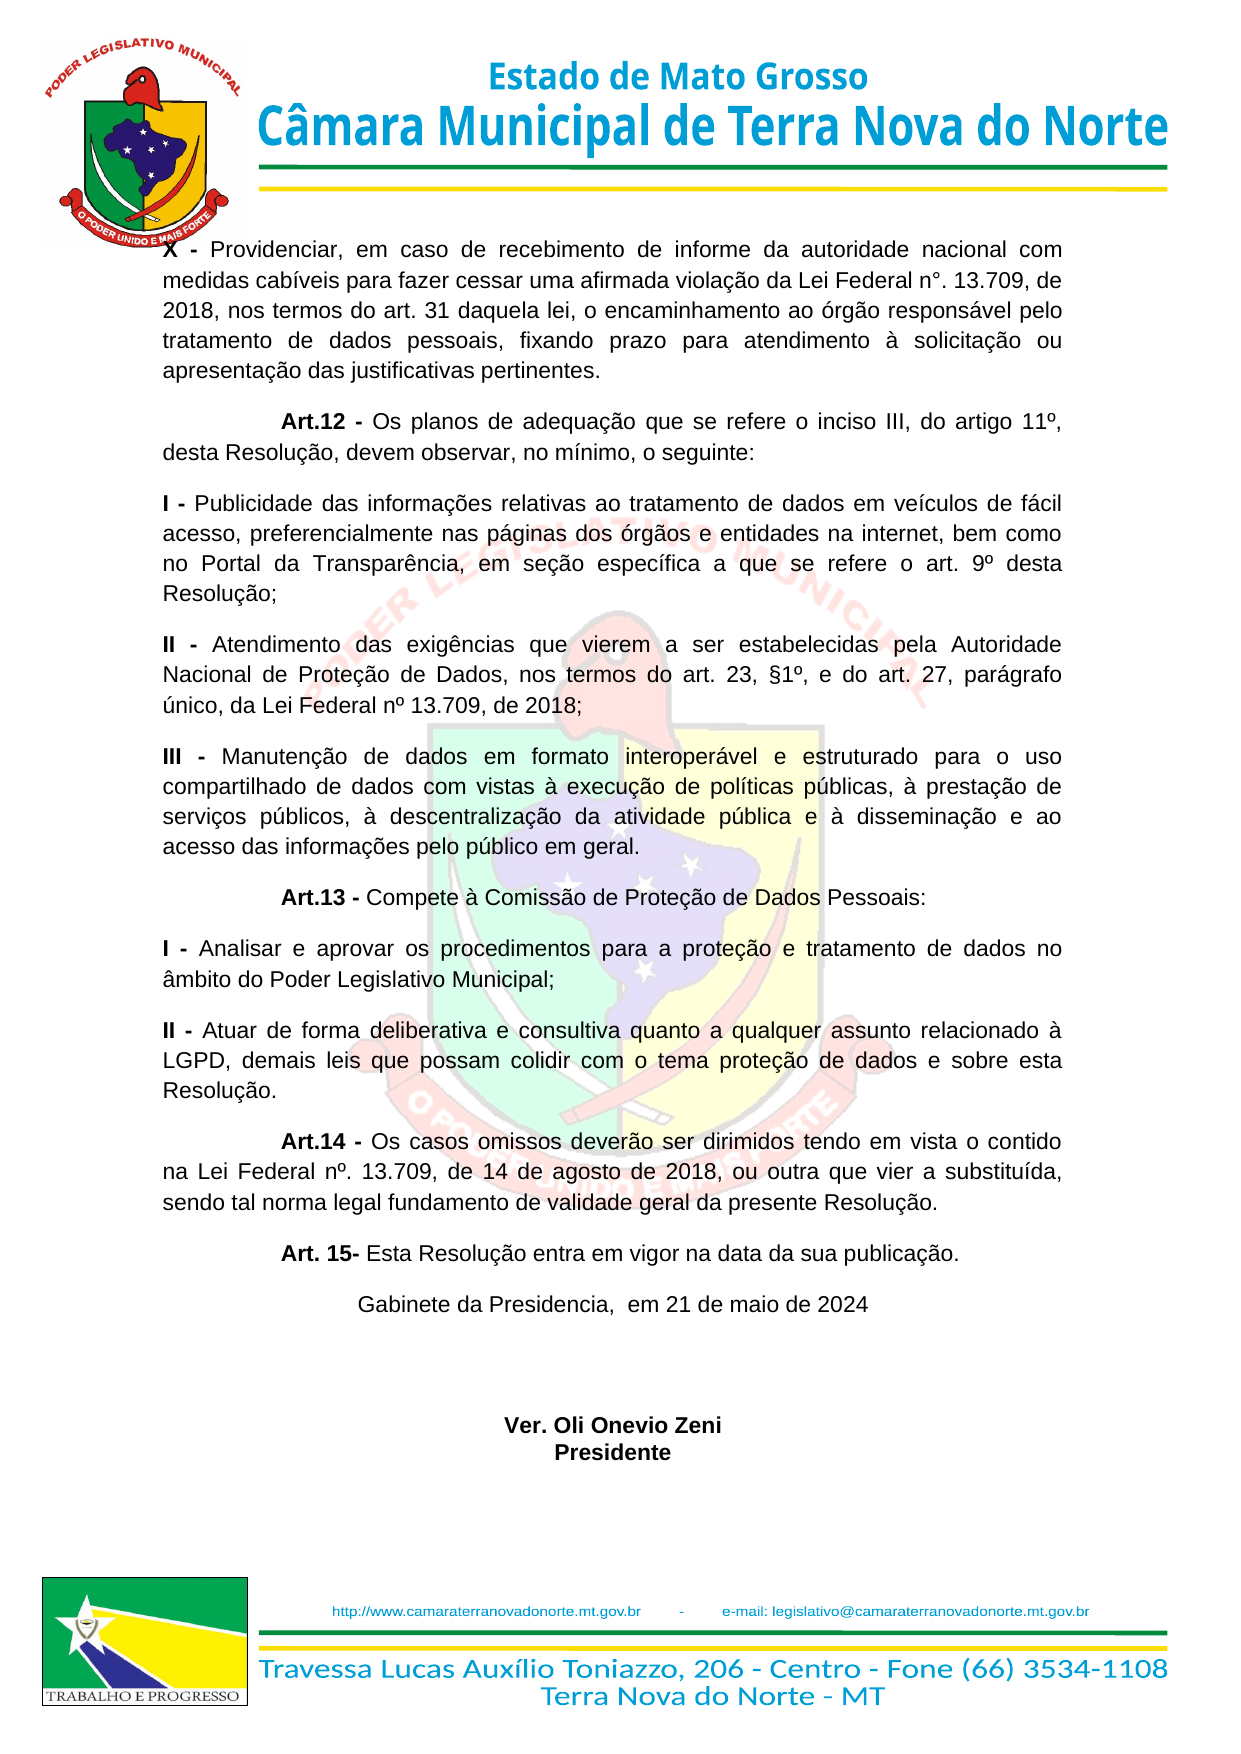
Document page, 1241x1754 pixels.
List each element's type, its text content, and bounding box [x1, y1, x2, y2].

text Gabinete da Presidencia, em 21 de maio de 2024 [162, 1291, 1063, 1317]
picture [41, 36, 246, 250]
text Art.14 - Os casos omissos deverão ser dirimidos tendo em vista o contido na Lei Federal nº. 13.709, de 14 de agosto de 2018, ou outra que vier a substituída, sendo tal norma legal fundamento de validade geral da presente Resolução. [952, 1128, 1063, 1215]
text II - Atendimento das exigências que vierem a ser estabelecidas pela Autoridade Nacional de Proteção de Dados, nos termos do art. 23, §1º, e do art. 27, parágrafo único, da Lei Federal nº 13.709, de 2018; [162, 631, 289, 718]
text Art.14 - Os casos omissos deverão ser dirimidos tendo em vista o contido na Lei Federal nº. 13.709, de 14 de agosto de 2018, ou outra que vier a substituída, sendo tal norma legal fundamento de validade geral da presente Resolução. [162, 1128, 289, 1215]
picture [841, 1613, 849, 1618]
subtitle Ver. Oli Onevio Zeni [162, 1412, 1063, 1439]
text I - Publicidade das informações relativas ao tratamento de dados em veículos de fácil acesso, preferencialmente nas páginas dos órgãos e entidades na internet, bem como no Portal da Transparência, em seção específica a que se refere o art. 9º desta Resolução; [162, 489, 1063, 606]
picture [214, 243, 222, 249]
text Art.13 - Compete à Comissão de Proteção de Dados Pessoais: [162, 884, 289, 911]
picture [43, 1578, 247, 1705]
text Art.13 - Compete à Comissão de Proteção de Dados Pessoais: [952, 884, 1063, 911]
text III - Manutenção de dados em formato interoperável e estruturado para o uso compartilhado de dados com vistas à execução de políticas públicas, à prestação de serviços públicos, à descentralização da atividade pública e à disseminação e ao acesso das informações pelo público em geral. [952, 743, 1063, 859]
text I - Analisar e aprovar os procedimentos para a proteção e tratamento de dados no âmbito do Poder Legislativo Municipal; [952, 935, 1063, 992]
picture [913, 1608, 918, 1616]
text II - Atendimento das exigências que vierem a ser estabelecidas pela Autoridade Nacional de Proteção de Dados, nos termos do art. 23, §1º, e do art. 27, parágrafo único, da Lei Federal nº 13.709, de 2018; [952, 631, 1063, 718]
text I - Analisar e aprovar os procedimentos para a proteção e tratamento de dados no âmbito do Poder Legislativo Municipal; [162, 935, 289, 992]
subtitle Presidente [162, 1439, 1063, 1465]
text Art. 15- Esta Resolução entra em vigor na data da sua publicação. [162, 1239, 1063, 1266]
text II - Atuar de forma deliberativa e consultiva quanto a qualquer assunto relacionado à LGPD, demais leis que possam colidir com o tema proteção de dados e sobre esta Resolução. [952, 1017, 1063, 1103]
text III - Manutenção de dados em formato interoperável e estruturado para o uso compartilhado de dados com vistas à execução de políticas públicas, à prestação de serviços públicos, à descentralização da atividade pública e à disseminação e ao acesso das informações pelo público em geral. [162, 743, 289, 859]
text X - Providenciar, em caso de recebimento de informe da autoridade nacional com medidas cabíveis para fazer cessar uma afirmada violação da Lei Federal n°. 13.709, de 2018, nos termos do art. 31 daquela lei, o encaminhamento ao órgão responsável pelo tratamento de dados pessoais, fixando prazo para atendimento à solicitação ou apresentação das justificativas pertinentes. [162, 236, 1063, 383]
text Art.12 - Os planos de adequação que se refere o inciso III, do artigo 11º, desta Resolução, devem observar, no mínimo, o seguinte: [162, 408, 1063, 465]
text II - Atuar de forma deliberativa e consultiva quanto a qualquer assunto relacionado à LGPD, demais leis que possam colidir com o tema proteção de dados e sobre esta Resolução. [162, 1017, 289, 1103]
picture [1017, 1608, 1022, 1616]
